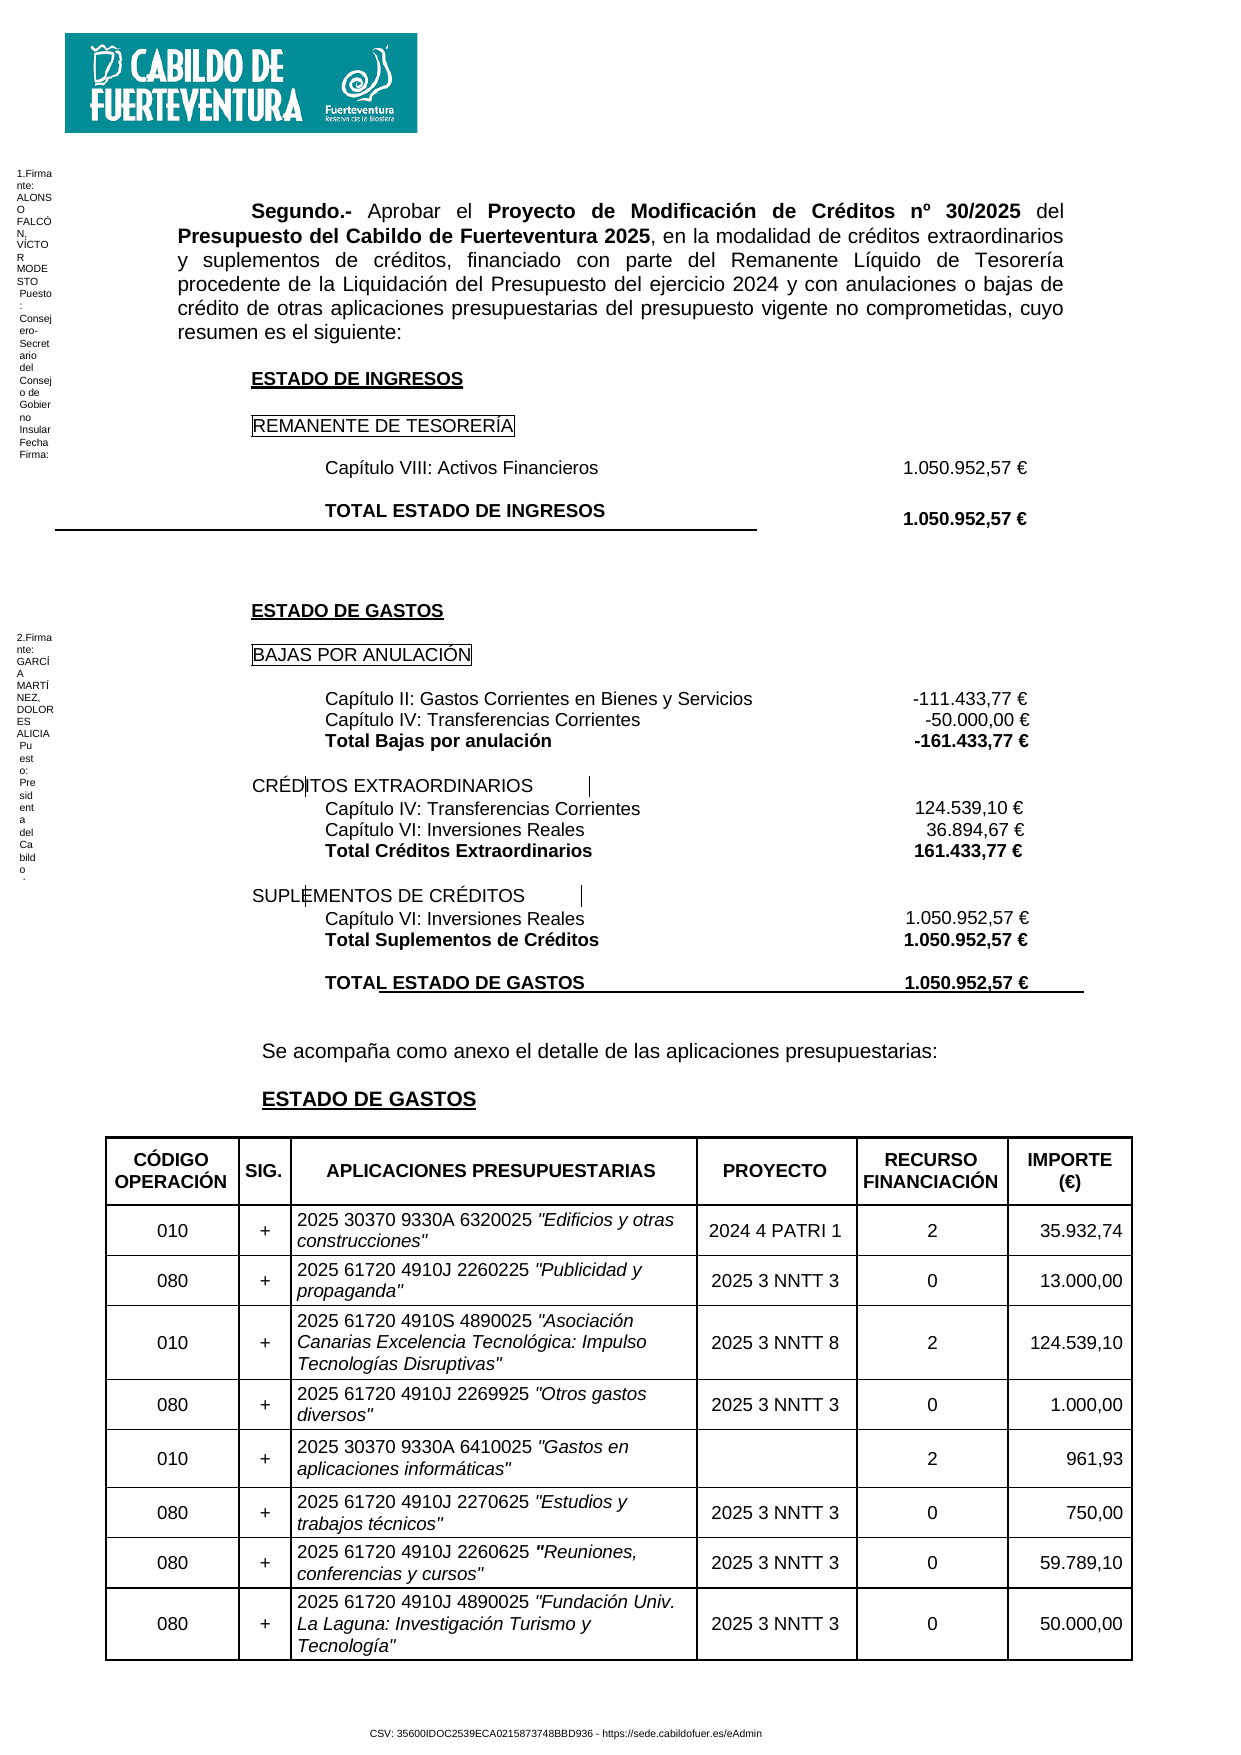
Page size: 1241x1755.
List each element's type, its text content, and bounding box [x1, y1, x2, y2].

table_cell Capítulo VI: Inversiones Reales [251, 907, 830, 930]
table_cell + [240, 1256, 290, 1304]
table_cell 2 [858, 1306, 1007, 1378]
table_cell Capítulo IV: Transferencias Corrientes [251, 710, 830, 732]
table_cell 010 [107, 1206, 238, 1254]
table_cell 2025 3 NNTT 3 [698, 1488, 856, 1537]
table_cell 0 [858, 1589, 1007, 1659]
table_cell 010 [107, 1306, 238, 1378]
table_cell 2025 3 NNTT 3 [698, 1256, 856, 1304]
table_cell SUPLEMENTOS DE CRÉDITOS [582, 885, 830, 907]
text ESTADO DE INGRESOS [251, 368, 1241, 389]
table_cell Total Créditos Extraordinarios [251, 841, 830, 885]
table_cell 0 [858, 1256, 1007, 1304]
table_cell 2025 3 NNTT 3 [698, 1380, 856, 1429]
table_cell 2025 30370 9330A 6320025 "Edificios y otras construcciones" [292, 1206, 696, 1254]
table_cell 1.050.952,57 € [830, 907, 1036, 930]
table_cell Capítulo IV: Transferencias Corrientes [251, 797, 830, 820]
text Puesto: Presidenta del Cabildo de Fuerteventura Fecha Firma: 20/06/2025 13:43:20 [19, 740, 36, 879]
table_cell + [240, 1206, 290, 1254]
table_cell 080 [107, 1589, 238, 1659]
table_cell 2024 4 PATRI 1 [698, 1206, 856, 1254]
table_cell 2025 3 NNTT 3 [698, 1589, 856, 1659]
table_cell 0 [858, 1538, 1007, 1587]
table_cell + [240, 1430, 290, 1487]
text REMANENTE DE TESORERÍA [253, 416, 514, 436]
table_cell 59.789,10 [1009, 1538, 1131, 1587]
table_cell 124.539,10 € [830, 797, 1036, 820]
table_cell 080 [107, 1488, 238, 1537]
subtitle ESTADO DE GASTOS [262, 1087, 1241, 1111]
table_cell 1.050.952,57 € [830, 930, 1036, 962]
table_cell 2025 61720 4910J 2260225 "Publicidad y propaganda" [292, 1256, 696, 1304]
table_cell 124.539,10 [1009, 1306, 1131, 1378]
table_header APLICACIONES PRESUPUESTARIAS [292, 1139, 696, 1204]
table_cell 0 [858, 1488, 1007, 1537]
table_cell 080 [107, 1256, 238, 1304]
table_cell [698, 1430, 856, 1487]
text TOTAL ESTADO DE INGRESOS [325, 499, 606, 521]
table_cell 36.894,67 € [830, 820, 1036, 841]
text BAJAS POR ANULACIÓN [253, 645, 471, 665]
table_header -111.433,77 € [830, 666, 1036, 710]
text Se acompaña como anexo el detalle de las aplicaciones presupuestarias: [262, 1039, 1241, 1063]
table_cell TOTAL ESTADO DE GASTOS [251, 962, 830, 1003]
table_cell + [240, 1380, 290, 1429]
table_cell + [240, 1488, 290, 1537]
table_cell 2025 61720 4910J 2270625 "Estudios y trabajos técnicos" [292, 1488, 696, 1537]
table_cell 961,93 [1009, 1430, 1131, 1487]
table_cell 2025 61720 4910J 2269925 "Otros gastos diversos" [292, 1380, 696, 1429]
table_cell 0 [858, 1380, 1007, 1429]
text Capítulo VIII: Activos Financieros 1.050.952,57 € [325, 457, 1241, 478]
table_cell 2025 61720 4910J 4890025 "Fundación Univ. La Laguna: Investigación Turismo y Tecnología" [292, 1589, 696, 1659]
table_cell 2025 3 NNTT 3 [698, 1538, 856, 1587]
table_cell 2025 3 NNTT 8 [698, 1306, 856, 1378]
table_cell [830, 993, 1036, 1003]
table_cell 161.433,77 € [830, 841, 1036, 885]
table_cell SUPLEMENTOS DE CRÉDITOS [306, 885, 581, 907]
table_cell + [240, 1306, 290, 1378]
table_cell -161.433,77 € [830, 732, 1036, 775]
table_cell Capítulo VI: Inversiones Reales [251, 820, 830, 841]
table_cell 2 [858, 1206, 1007, 1254]
table_cell 080 [107, 1538, 238, 1587]
table_cell 2025 30370 9330A 6410025 "Gastos en aplicaciones informáticas" [292, 1430, 696, 1487]
table_cell CRÉDITOS EXTRAORDINARIOS [590, 775, 830, 797]
table_cell -50.000,00 € [830, 710, 1036, 732]
table_cell SUPLEMENTOS DE CRÉDITOS [251, 885, 305, 907]
text ESTADO DE GASTOS [251, 599, 1241, 621]
table_cell 2025 61720 4910S 4890025 "Asociación Canarias Excelencia Tecnológica: Impulso Tecnologías Disruptivas" [292, 1306, 696, 1378]
table_cell 1.050.952,57 € [830, 962, 1036, 991]
table_cell 50.000,00 [1009, 1589, 1131, 1659]
table_header PROYECTO [698, 1139, 856, 1204]
table_cell Total Bajas por anulación [251, 732, 830, 775]
table_cell 35.932,74 [1009, 1206, 1131, 1254]
text 1.050.952,57 € [901, 507, 1029, 529]
table_cell + [240, 1589, 290, 1659]
table_cell 13.000,00 [1009, 1256, 1131, 1304]
table_header Capítulo II: Gastos Corrientes en Bienes y Servicios [251, 666, 830, 710]
table_header RECURSO FINANCIACIÓN [858, 1139, 1007, 1204]
table_header IMPORTE (€) [1009, 1139, 1131, 1204]
table_header SIG. [240, 1139, 290, 1204]
table_cell 2 [858, 1430, 1007, 1487]
text 1.Firmante: ALONSO FALCÓN, VÍCTOR MODESTO [17, 167, 54, 287]
table_cell CRÉDITOS EXTRAORDINARIOS [251, 775, 305, 797]
table_cell CRÉDITOS EXTRAORDINARIOS [306, 775, 589, 797]
table_cell 2025 61720 4910J 2260625 "Reuniones, conferencias y cursos" [292, 1538, 696, 1587]
table_cell 1.000,00 [1009, 1380, 1131, 1429]
table_cell 750,00 [1009, 1488, 1131, 1537]
table_cell [830, 775, 1036, 797]
table_cell Total Suplementos de Créditos [251, 930, 830, 962]
text Puesto: Consejero-Secretario del Consejo de Gobierno Insular Fecha Firma: 20/06/2025 13:41:55 [19, 288, 52, 463]
table_cell 010 [107, 1430, 238, 1487]
text 2.Firmante: GARCÍA MARTÍNEZ, DOLORES ALICIA [17, 631, 54, 739]
table_cell 080 [107, 1380, 238, 1429]
table_cell + [240, 1538, 290, 1587]
table_header CÓDIGO OPERACIÓN [107, 1139, 238, 1204]
table_cell [830, 885, 1036, 907]
text Segundo.- Aprobar el Proyecto de Modificación de Créditos nº 30/2025 del Presupuesto del Cabildo de Fuerteventura 2025, en la modalidad de créditos extraordinarios y suplementos de créditos, financiado con parte del Remanente Líquido de Tesorería procedente de la Liquidación del Presupuesto del ejercicio 2024 y con anulaciones o bajas de crédito de otras aplicaciones presupuestarias del presupuesto vigente no comprometidas, cuyo resumen es el siguiente: [177, 199, 1064, 344]
